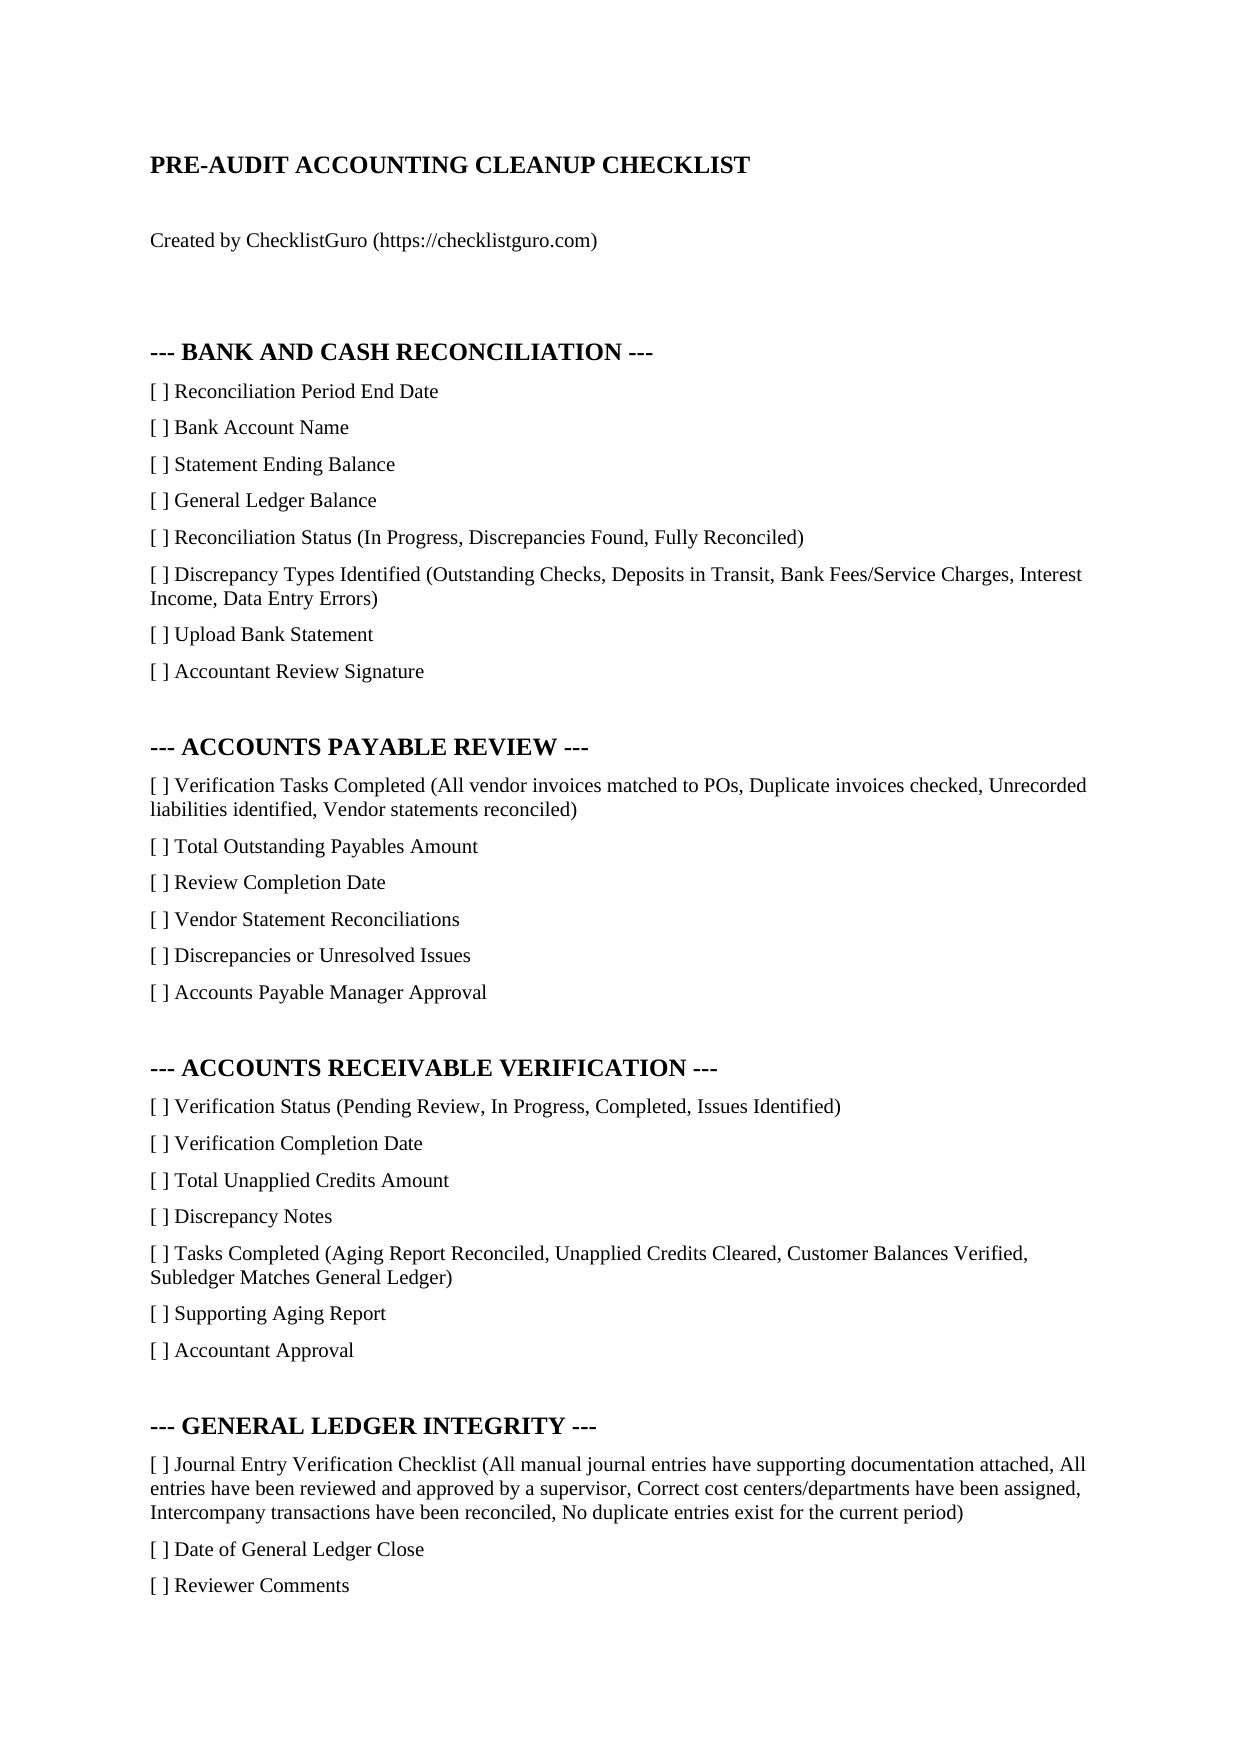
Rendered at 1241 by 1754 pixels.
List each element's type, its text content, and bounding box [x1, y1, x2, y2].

text --- ACCOUNTS PAYABLE REVIEW --- [150, 732, 1090, 761]
text [ ] Verification Completion Date [150, 1131, 1090, 1155]
text [ ] Total Outstanding Payables Amount [150, 834, 1090, 858]
text PRE-AUDIT ACCOUNTING CLEANUP CHECKLIST [150, 150, 1090, 179]
text [ ] Review Completion Date [150, 870, 1090, 894]
text [ ] Discrepancies or Unresolved Issues [150, 943, 1090, 967]
text [ ] Reconciliation Period End Date [150, 379, 1090, 403]
text [ ] Journal Entry Verification Checklist (All manual journal entries have supporting documentation attached, All entries have been reviewed and approved by a supervisor, Correct cost centers/departments have been assigned, Intercompany transactions have been reconciled, No duplicate entries exist for the current period) [150, 1452, 1090, 1524]
text [ ] Accountant Approval [150, 1338, 1090, 1362]
text [ ] Date of General Ledger Close [150, 1537, 1090, 1561]
text [ ] Discrepancy Notes [150, 1204, 1090, 1228]
text [ ] Reconciliation Status (In Progress, Discrepancies Found, Fully Reconciled) [150, 525, 1090, 549]
text --- ACCOUNTS RECEIVABLE VERIFICATION --- [150, 1053, 1090, 1082]
text [ ] Discrepancy Types Identified (Outstanding Checks, Deposits in Transit, Bank Fees/Service Charges, Interest Income, Data Entry Errors) [150, 562, 1090, 610]
text [ ] General Ledger Balance [150, 488, 1090, 512]
text Created by ChecklistGuro (https://checklistguro.com) [150, 228, 1090, 252]
text [ ] Accountant Review Signature [150, 659, 1090, 683]
text [ ] Supporting Aging Report [150, 1301, 1090, 1325]
text [ ] Reviewer Comments [150, 1573, 1090, 1597]
text [ ] Accounts Payable Manager Approval [150, 980, 1090, 1004]
text --- GENERAL LEDGER INTEGRITY --- [150, 1411, 1090, 1440]
text [ ] Verification Status (Pending Review, In Progress, Completed, Issues Identified) [150, 1094, 1090, 1118]
text [ ] Total Unapplied Credits Amount [150, 1167, 1090, 1192]
text [ ] Vendor Statement Reconciliations [150, 907, 1090, 931]
text [ ] Upload Bank Statement [150, 622, 1090, 646]
text --- BANK AND CASH RECONCILIATION --- [150, 337, 1090, 366]
text [ ] Verification Tasks Completed (All vendor invoices matched to POs, Duplicate invoices checked, Unrecorded liabilities identified, Vendor statements reconciled) [150, 773, 1090, 821]
text [ ] Tasks Completed (Aging Report Reconciled, Unapplied Credits Cleared, Customer Balances Verified, Subledger Matches General Ledger) [150, 1241, 1090, 1289]
text [ ] Statement Ending Balance [150, 452, 1090, 476]
text [ ] Bank Account Name [150, 415, 1090, 439]
